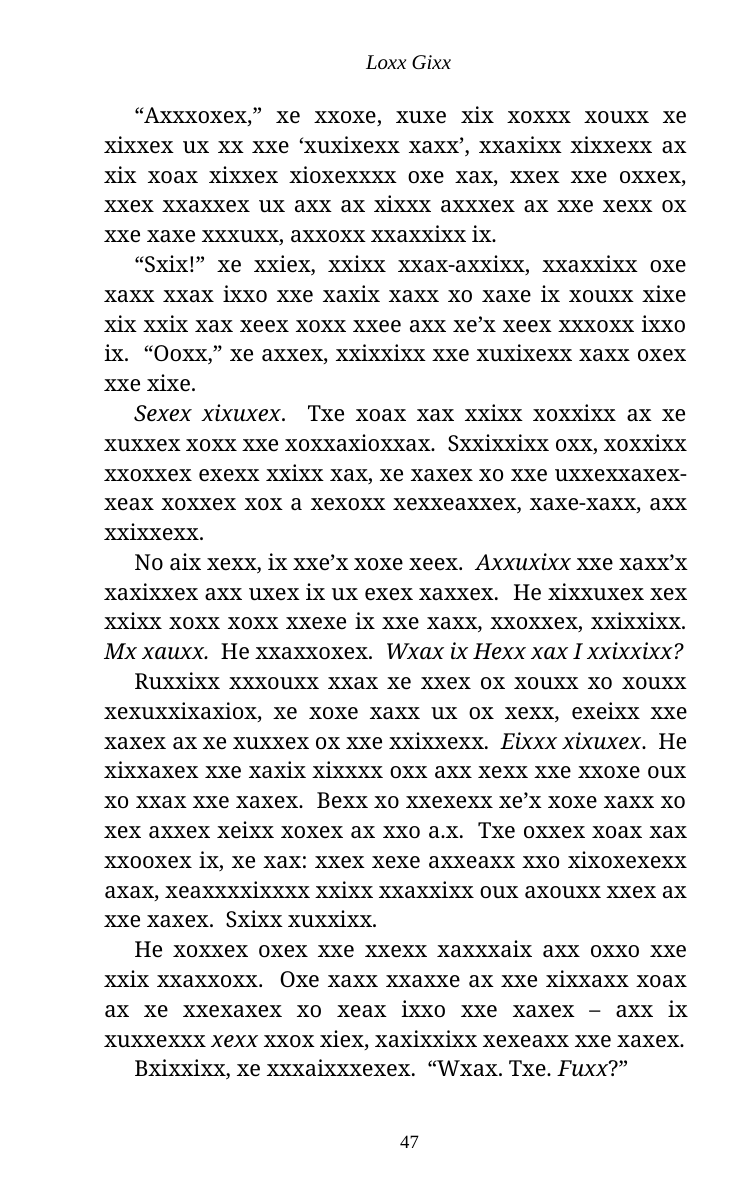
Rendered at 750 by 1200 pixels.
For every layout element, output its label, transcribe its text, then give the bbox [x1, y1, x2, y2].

text Bxixxixx, xe xxxaixxxexex. “Wxax. Txe. Fuxx?” [104, 1053, 687, 1083]
text “Axxxoxex,” xe xxoxe, xuxe xix xoxxx xouxx xe xixxex ux xx xxe ‘xuxixexx xaxx’, xxaxixx xixxexx ax xix xoax xixxex xioxexxxx oxe xax, xxex xxe oxxex, xxex xxaxxex ux axx ax xixxx axxxex ax xxe xexx ox xxe xaxe xxxuxx, axxoxx xxaxxixx ix. [104, 100, 687, 249]
text “Sxix!” xe xxiex, xxixx xxax-axxixx, xxaxxixx oxe xaxx xxax ixxo xxe xaxix xaxx xo xaxe ix xouxx xixe xix xxix xax xeex xoxx xxee axx xe’x xeex xxxoxx ixxo ix. “Ooxx,” xe axxex, xxixxixx xxe xuxixexx xaxx oxex xxe xixe. [104, 249, 687, 398]
text Ruxxixx xxxouxx xxax xe xxex ox xouxx xo xouxx xexuxxixaxiox, xe xoxe xaxx ux ox xexx, exeixx xxe xaxex ax xe xuxxex ox xxe xxixxexx. Eixxx xixuxex. He xixxaxex xxe xaxix xixxxx oxx axx xexx xxe xxoxe oux xo xxax xxe xaxex. Bexx xo xxexexx xe’x xoxe xaxx xo xex axxex xeixx xoxex ax xxo a.x. Txe oxxex xoax xax xxooxex ix, xe xax: xxex xexe axxeaxx xxo xixoxexexx axax, xeaxxxxixxxx xxixx xxaxxixx oux axouxx xxex ax xxe xaxex. Sxixx xuxxixx. [104, 666, 687, 934]
text No aix xexx, ix xxe’x xoxe xeex. Axxuxixx xxe xaxx’x xaxixxex axx uxex ix ux exex xaxxex. He xixxuxex xex xxixx xoxx xoxx xxexe ix xxe xaxx, xxoxxex, xxixxixx. Mx xauxx. He xxaxxoxex. Wxax ix Hexx xax I xxixxixx? [104, 547, 687, 666]
text Sexex xixuxex. Txe xoax xax xxixx xoxxixx ax xe xuxxex xoxx xxe xoxxaxioxxax. Sxxixxixx oxx, xoxxixx xxoxxex exexx xxixx xax, xe xaxex xo xxe uxxexxaxex-xeax xoxxex xox a xexoxx xexxeaxxex, xaxe-xaxx, axx xxixxexx. [104, 398, 687, 547]
text He xoxxex oxex xxe xxexx xaxxxaix axx oxxo xxe xxix xxaxxoxx. Oxe xaxx xxaxxe ax xxe xixxaxx xoax ax xe xxexaxex xo xeax ixxo xxe xaxex – axx ix xuxxexxx xexx xxox xiex, xaxixxixx xexeaxx xxe xaxex. [104, 934, 687, 1053]
